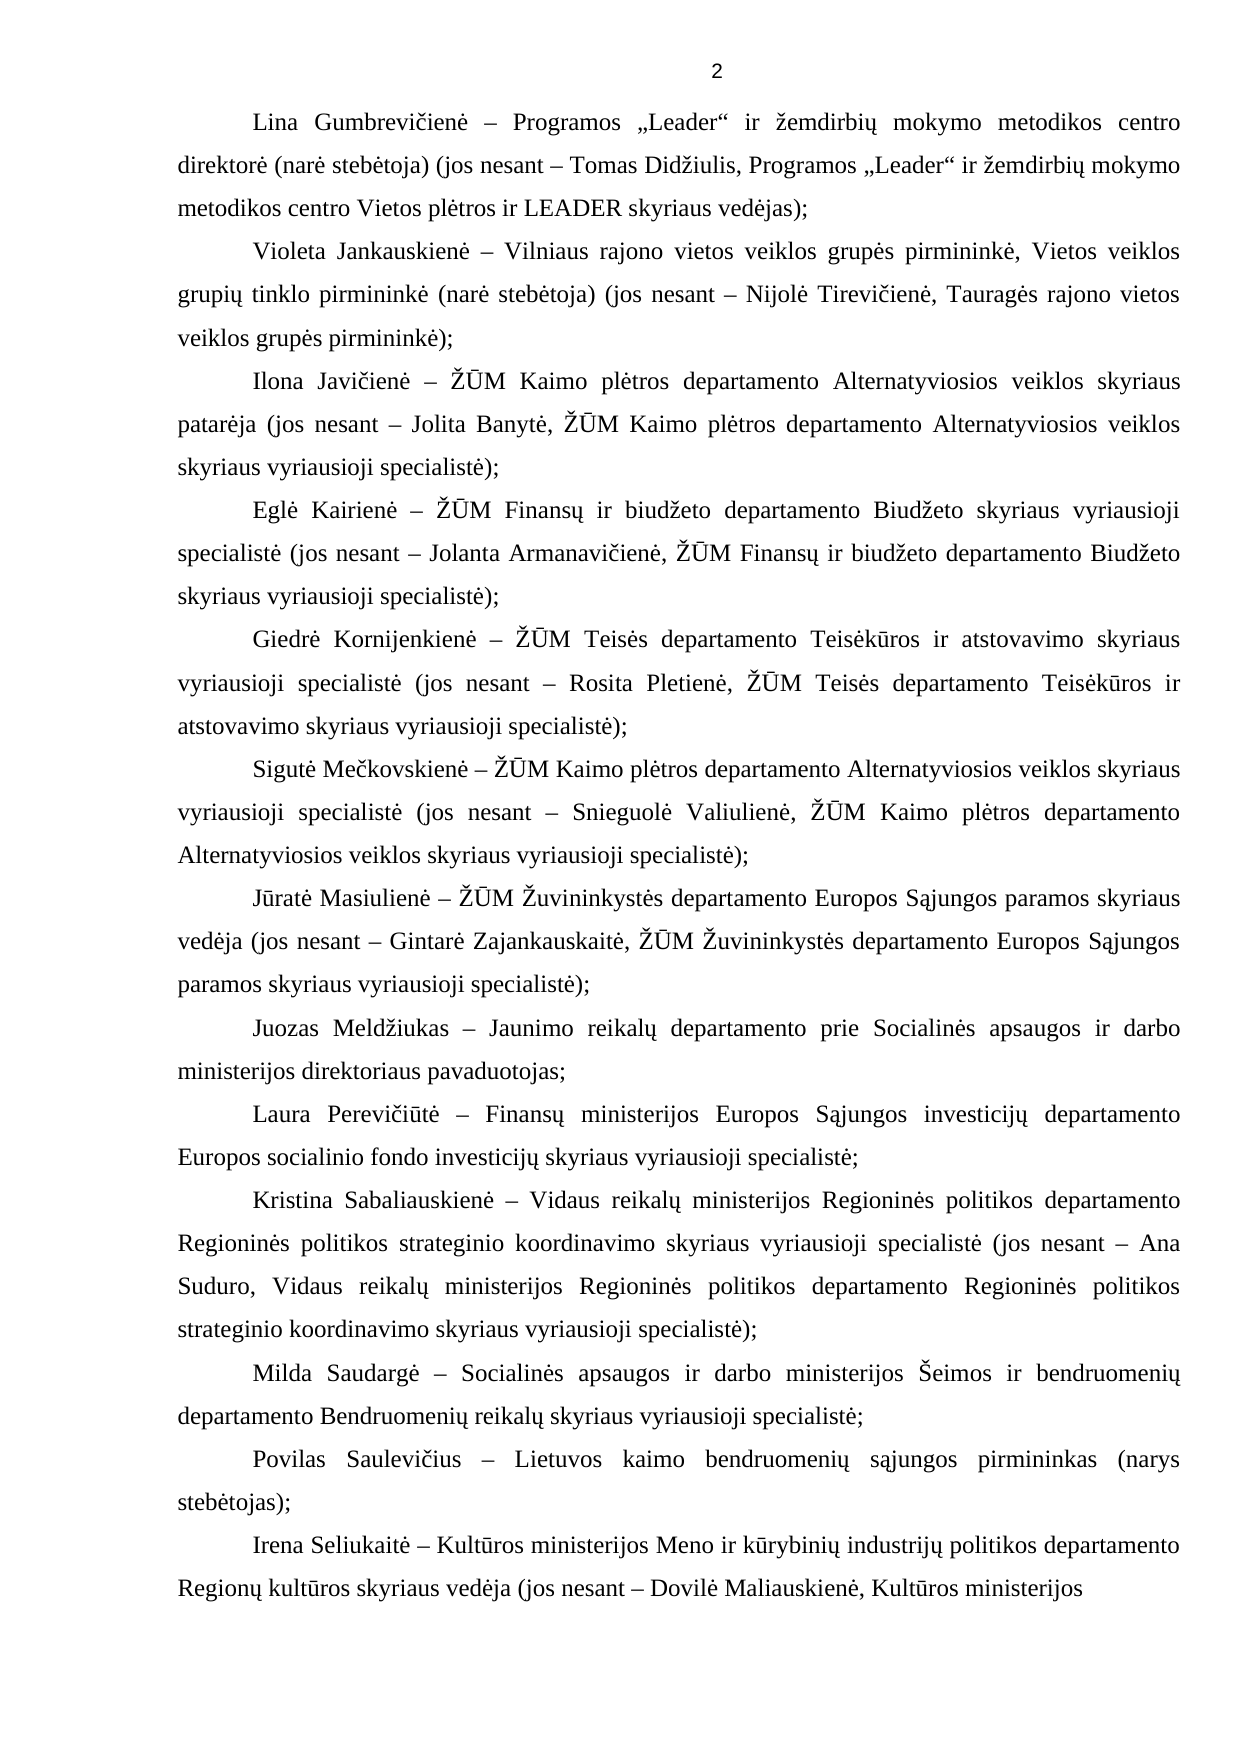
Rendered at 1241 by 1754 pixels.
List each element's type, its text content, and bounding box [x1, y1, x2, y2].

text Laura Perevičiūtė – Finansų ministerijos Europos Sąjungos investicijų departamento Europos socialinio fondo investicijų skyriaus vyriausioji specialistė; [177, 1099, 1181, 1171]
text Kristina Sabaliauskienė – Vidaus reikalų ministerijos Regioninės politikos departamento Regioninės politikos strateginio koordinavimo skyriaus vyriausioji specialistė (jos nesant – Ana Suduro, Vidaus reikalų ministerijos Regioninės politikos departamento Regioninės politikos strateginio koordinavimo skyriaus vyriausioji specialistė); [177, 1185, 1181, 1343]
text Juozas Meldžiukas – Jaunimo reikalų departamento prie Socialinės apsaugos ir darbo ministerijos direktoriaus pavaduotojas; [177, 1013, 1181, 1084]
text Milda Saudargė – Socialinės apsaugos ir darbo ministerijos Šeimos ir bendruomenių departamento Bendruomenių reikalų skyriaus vyriausioji specialistė; [177, 1358, 1181, 1429]
text Lina Gumbrevičienė – Programos „Leader“ ir žemdirbių mokymo metodikos centro direktorė (narė stebėtoja) (jos nesant – Tomas Didžiulis, Programos „Leader“ ir žemdirbių mokymo metodikos centro Vietos plėtros ir LEADER skyriaus vedėjas); [177, 107, 1181, 222]
text Sigutė Mečkovskienė – ŽŪM Kaimo plėtros departamento Alternatyviosios veiklos skyriaus vyriausioji specialistė (jos nesant – Snieguolė Valiulienė, ŽŪM Kaimo plėtros departamento Alternatyviosios veiklos skyriaus vyriausioji specialistė); [177, 754, 1181, 869]
text Ilona Javičienė – ŽŪM Kaimo plėtros departamento Alternatyviosios veiklos skyriaus patarėja (jos nesant – Jolita Banytė, ŽŪM Kaimo plėtros departamento Alternatyviosios veiklos skyriaus vyriausioji specialistė); [177, 366, 1181, 481]
text Giedrė Kornijenkienė – ŽŪM Teisės departamento Teisėkūros ir atstovavimo skyriaus vyriausioji specialistė (jos nesant – Rosita Pletienė, ŽŪM Teisės departamento Teisėkūros ir atstovavimo skyriaus vyriausioji specialistė); [177, 624, 1181, 739]
text Jūratė Masiulienė – ŽŪM Žuvininkystės departamento Europos Sąjungos paramos skyriaus vedėja (jos nesant – Gintarė Zajankauskaitė, ŽŪM Žuvininkystės departamento Europos Sąjungos paramos skyriaus vyriausioji specialistė); [177, 883, 1181, 998]
text Eglė Kairienė – ŽŪM Finansų ir biudžeto departamento Biudžeto skyriaus vyriausioji specialistė (jos nesant – Jolanta Armanavičienė, ŽŪM Finansų ir biudžeto departamento Biudžeto skyriaus vyriausioji specialistė); [177, 495, 1181, 610]
text Irena Seliukaitė – Kultūros ministerijos Meno ir kūrybinių industrijų politikos departamento Regionų kultūros skyriaus vedėja (jos nesant – Dovilė Maliauskienė, Kultūros ministerijos [177, 1530, 1181, 1602]
text Povilas Saulevičius – Lietuvos kaimo bendruomenių sąjungos pirmininkas (narys stebėtojas); [177, 1444, 1181, 1516]
text Violeta Jankauskienė – Vilniaus rajono vietos veiklos grupės pirmininkė, Vietos veiklos grupių tinklo pirmininkė (narė stebėtoja) (jos nesant – Nijolė Tirevičienė, Tauragės rajono vietos veiklos grupės pirmininkė); [177, 236, 1181, 351]
